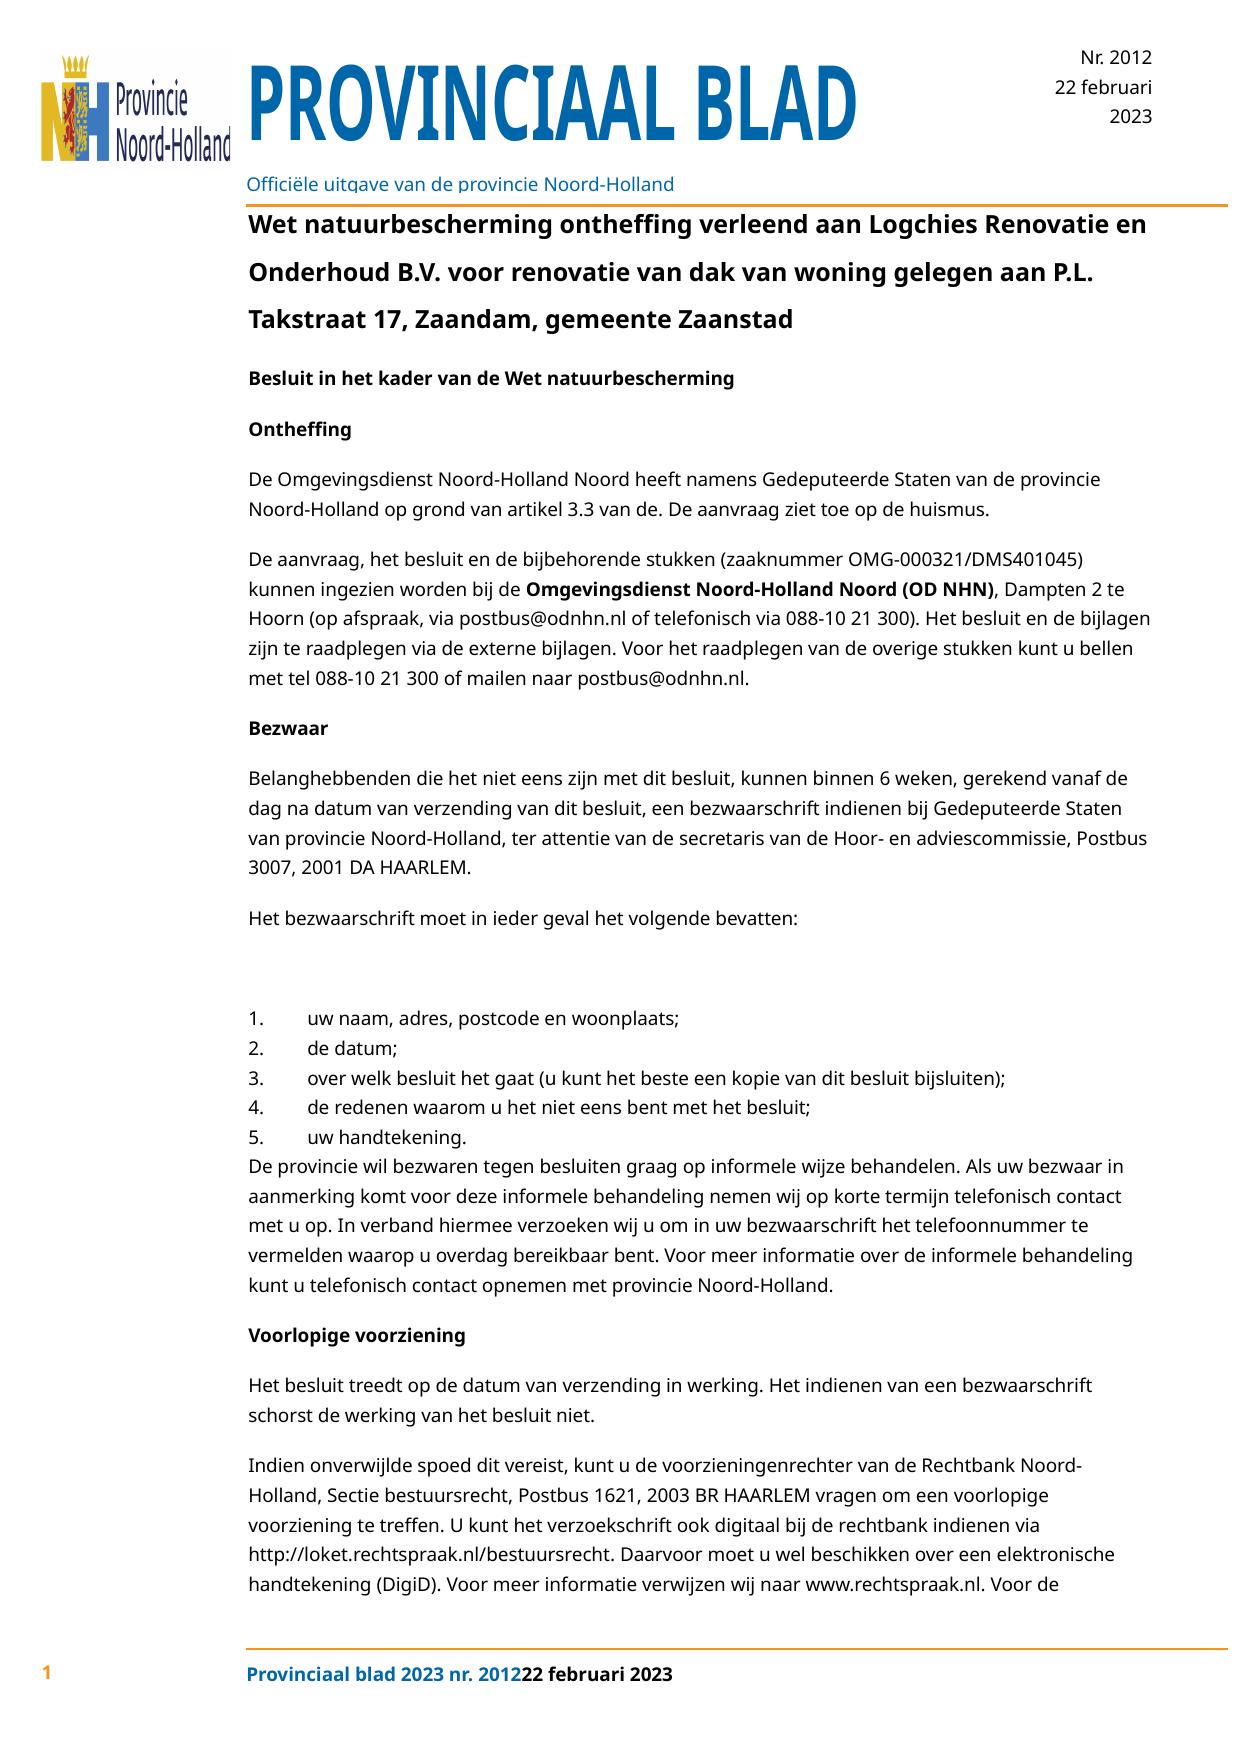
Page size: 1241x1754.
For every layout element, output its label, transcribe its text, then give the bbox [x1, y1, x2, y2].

text De provincie wil bezwaren tegen besluiten graag op informele wijze behandelen. Als uw bezwaar in aanmerking komt voor deze informele behandeling nemen wij op korte termijn telefonisch contact met u op. In verband hiermee verzoeken wij u om in uw bezwaarschrift het telefoonnummer te vermelden waarop u overdag bereikbaar bent. Voor meer informatie over de informele behandeling kunt u telefonisch contact opnemen met provincie Noord-Holland. [248, 1153, 1152, 1297]
list over welk besluit het gaat (u kunt het beste een kopie van dit besluit bijsluiten); [248, 1065, 1152, 1090]
list de datum; [248, 1035, 1152, 1061]
list uw handtekening. [248, 1124, 1152, 1149]
text Het bezwaarschrift moet in ieder geval het volgende bevatten: [248, 905, 1152, 930]
text Het besluit treedt op de datum van verzending in werking. Het indienen van een bezwaarschrift schorst de werking van het besluit niet. [248, 1373, 1152, 1428]
text Indien onverwijlde spoed dit vereist, kunt u de voorzieningenrechter van de Rechtbank Noord-Holland, Sectie bestuursrecht, Postbus 1621, 2003 BR HAARLEM vragen om een voorlopige voorziening te treffen. U kunt het verzoekschrift ook digitaal bij de rechtbank indienen via http://loket.rechtspraak.nl/bestuursrecht. Daarvoor moet u wel beschikken over een elektronische handtekening (DigiD). Voor meer informatie verwijzen wij naar www.rechtspraak.nl. Voor de [248, 1453, 1152, 1597]
text Wet natuurbescherming ontheffing verleend aan Logchies Renovatie en Onderhoud B.V. voor renovatie van dak van woning gelegen aan P.L. Takstraat 17, Zaandam, gemeente Zaanstad [248, 207, 1152, 336]
text De aanvraag, het besluit en de bijbehorende stukken (zaaknummer OMG-000321/DMS401045) kunnen ingezien worden bij de Omgevingsdienst Noord-Holland Noord (OD NHN), Dampten 2 te Hoorn (op afspraak, via postbus@odnhn.nl of telefonisch via 088-10 21 300). Het besluit en de bijlagen zijn te raadplegen via de externe bijlagen. Voor het raadplegen van de overige stukken kunt u bellen met tel 088-10 21 300 of mailen naar postbus@odnhn.nl. [248, 546, 1152, 690]
text Bezwaar [248, 715, 1152, 741]
text Voorlopige voorziening [248, 1322, 1152, 1348]
text Besluit in het kader van de Wet natuurbescherming [248, 366, 1152, 391]
picture [41, 47, 231, 172]
text De Omgevingsdienst Noord-Holland Noord heeft namens Gedeputeerde Staten van de provincie Noord-Holland op grond van artikel 3.3 van de. De aanvraag ziet toe op de huismus. [248, 466, 1152, 522]
list de redenen waarom u het niet eens bent met het besluit; [248, 1094, 1152, 1120]
list uw naam, adres, postcode en woonplaats; [248, 1006, 1152, 1031]
text Belanghebbenden die het niet eens zijn met dit besluit, kunnen binnen 6 weken, gerekend vanaf de dag na datum van verzending van dit besluit, een bezwaarschrift indienen bij Gedeputeerde Staten van provincie Noord-Holland, ter attentie van de secretaris van de Hoor- en adviescommissie, Postbus 3007, 2001 DA HAARLEM. [248, 766, 1152, 880]
text Ontheffing [248, 416, 1152, 442]
